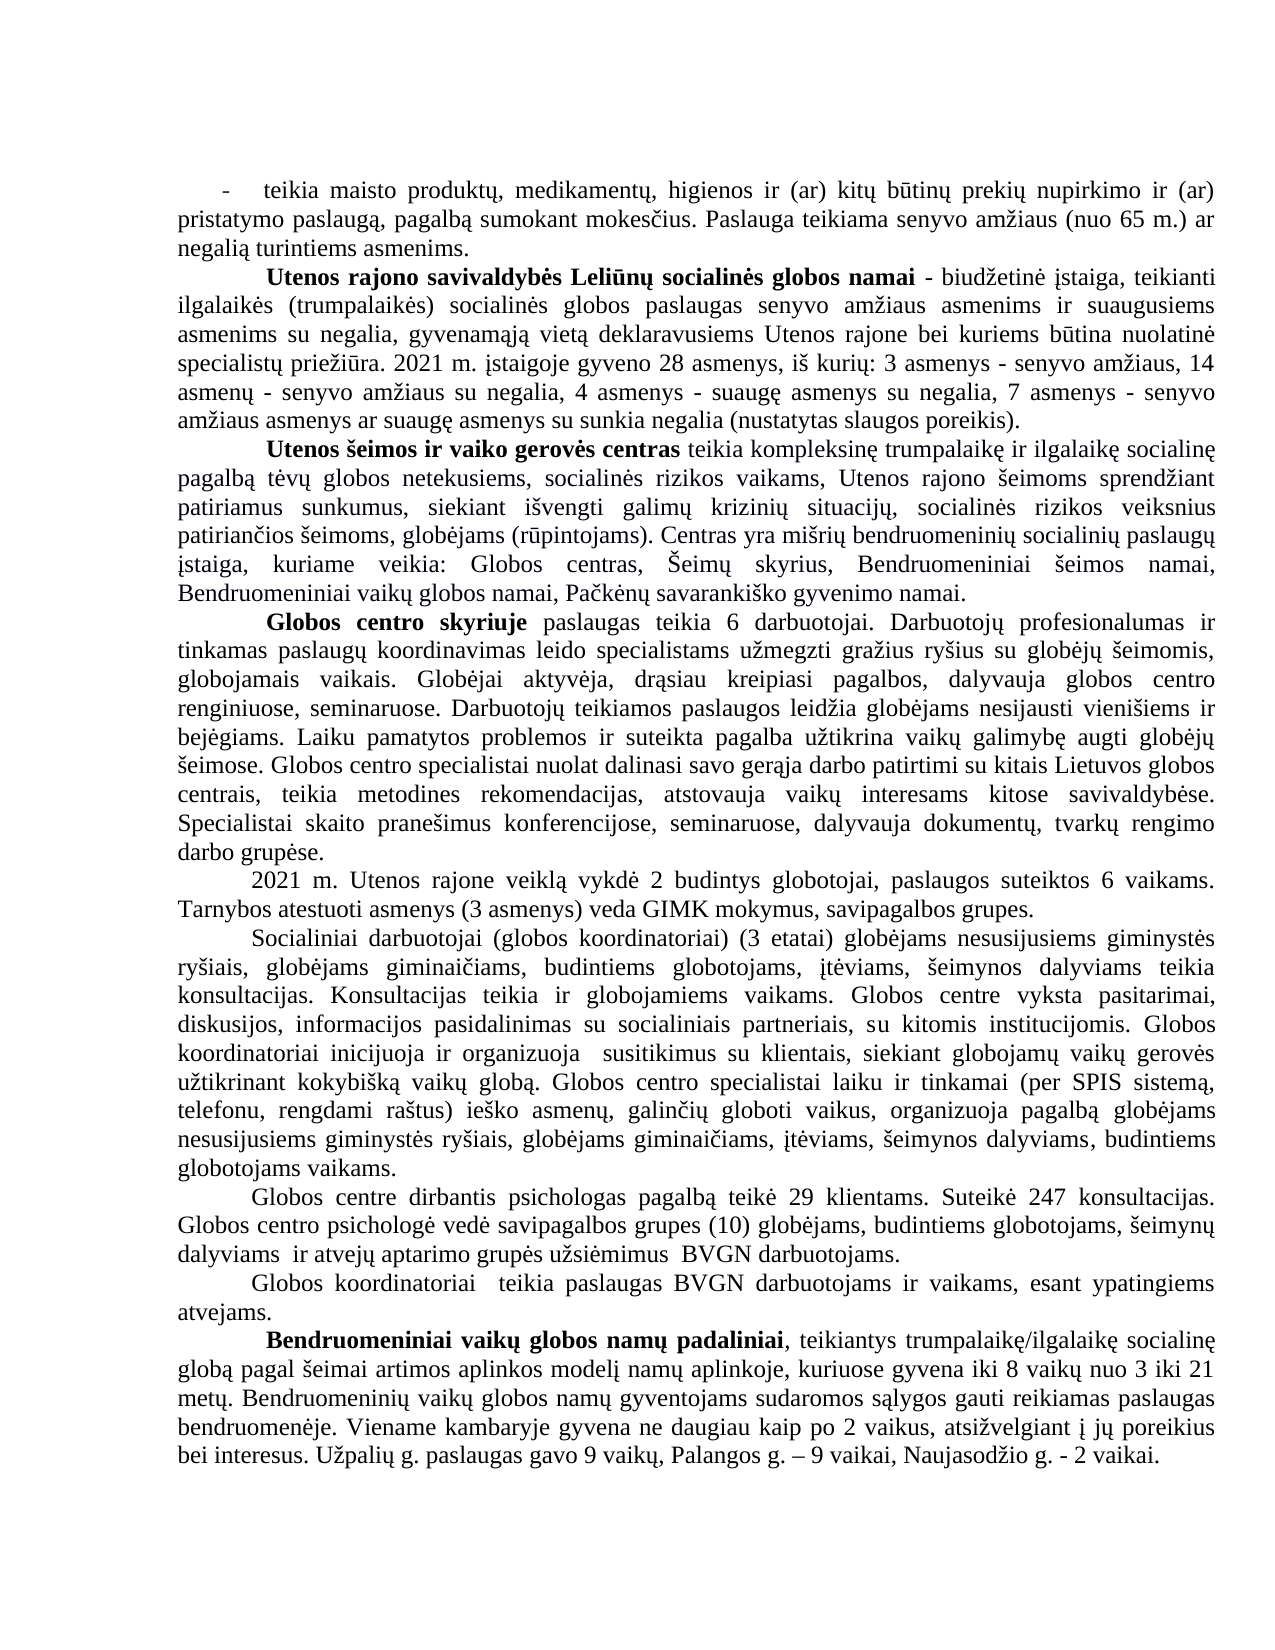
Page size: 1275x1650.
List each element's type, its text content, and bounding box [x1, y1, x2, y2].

text Globos centre dirbantis psichologas pagalbą teikė 29 klientams. Suteikė 247 konsultacijas. Globos centro psichologė vedė savipagalbos grupes (10) globėjams, budintiems globotojams, šeimynų dalyviams ir atvejų aptarimo grupės užsiėmimus BVGN darbuotojams. [177, 1182, 1216, 1268]
text 2021 m. Utenos rajone veiklą vykdė 2 budintys globotojai, paslaugos suteiktos 6 vaikams. Tarnybos atestuoti asmenys (3 asmenys) veda GIMK mokymus, savipagalbos grupes. [177, 866, 1216, 923]
text - teikia maisto produktų, medikamentų, higienos ir (ar) kitų būtinų prekių nupirkimo ir (ar) pristatymo paslaugą, pagalbą sumokant mokesčius. Paslauga teikiama senyvo amžiaus (nuo 65 m.) ar negalią turintiems asmenims. [177, 176, 1216, 262]
text Utenos rajono savivaldybės Leliūnų socialinės globos namai - biudžetinė įstaiga, teikianti ilgalaikės (trumpalaikės) socialinės globos paslaugas senyvo amžiaus asmenims ir suaugusiems asmenims su negalia, gyvenamąją vietą deklaravusiems Utenos rajone bei kuriems būtina nuolatinė specialistų priežiūra. 2021 m. įstaigoje gyveno 28 asmenys, iš kurių: 3 asmenys - senyvo amžiaus, 14 asmenų - senyvo amžiaus su negalia, 4 asmenys - suaugę asmenys su negalia, 7 asmenys - senyvo amžiaus asmenys ar suaugę asmenys su sunkia negalia (nustatytas slaugos poreikis). [177, 262, 1216, 434]
text Socialiniai darbuotojai (globos koordinatoriai) (3 etatai) globėjams nesusijusiems giminystės ryšiais, globėjams giminaičiams, budintiems globotojams, įtėviams, šeimynos dalyviams teikia konsultacijas. Konsultacijas teikia ir globojamiems vaikams. Globos centre vyksta pasitarimai, diskusijos, informacijos pasidalinimas su socialiniais partneriais, su kitomis institucijomis. Globos koordinatoriai inicijuoja ir organizuoja susitikimus su klientais, siekiant globojamų vaikų gerovės užtikrinant kokybišką vaikų globą. Globos centro specialistai laiku ir tinkamai (per SPIS sistemą, telefonu, rengdami raštus) ieško asmenų, galinčių globoti vaikus, organizuoja pagalbą globėjams nesusijusiems giminystės ryšiais, globėjams giminaičiams, įtėviams, šeimynos dalyviams, budintiems globotojams vaikams. [177, 923, 1216, 1182]
text Utenos šeimos ir vaiko gerovės centras teikia kompleksinę trumpalaikę ir ilgalaikę socialinę pagalbą tėvų globos netekusiems, socialinės rizikos vaikams, Utenos rajono šeimoms sprendžiant patiriamus sunkumus, siekiant išvengti galimų krizinių situacijų, socialinės rizikos veiksnius patiriančios šeimoms, globėjams (rūpintojams). Centras yra mišrių bendruomeninių socialinių paslaugų įstaiga, kuriame veikia: Globos centras, Šeimų skyrius, Bendruomeniniai šeimos namai, Bendruomeniniai vaikų globos namai, Pačkėnų savarankiško gyvenimo namai. [177, 434, 1216, 607]
text Globos centro skyriuje paslaugas teikia 6 darbuotojai. Darbuotojų profesionalumas ir tinkamas paslaugų koordinavimas leido specialistams užmegzti gražius ryšius su globėjų šeimomis, globojamais vaikais. Globėjai aktyvėja, drąsiau kreipiasi pagalbos, dalyvauja globos centro renginiuose, seminaruose. Darbuotojų teikiamos paslaugos leidžia globėjams nesijausti vienišiems ir bejėgiams. Laiku pamatytos problemos ir suteikta pagalba užtikrina vaikų galimybę augti globėjų šeimose. Globos centro specialistai nuolat dalinasi savo gerąja darbo patirtimi su kitais Lietuvos globos centrais, teikia metodines rekomendacijas, atstovauja vaikų interesams kitose savivaldybėse. Specialistai skaito pranešimus konferencijose, seminaruose, dalyvauja dokumentų, tvarkų rengimo darbo grupėse. [177, 607, 1216, 866]
text Bendruomeniniai vaikų globos namų padaliniai, teikiantys trumpalaikę/ilgalaikę socialinę globą pagal šeimai artimos aplinkos modelį namų aplinkoje, kuriuose gyvena iki 8 vaikų nuo 3 iki 21 metų. Bendruomeninių vaikų globos namų gyventojams sudaromos sąlygos gauti reikiamas paslaugas bendruomenėje. Viename kambaryje gyvena ne daugiau kaip po 2 vaikus, atsižvelgiant į jų poreikius bei interesus. Užpalių g. paslaugas gavo 9 vaikų, Palangos g. – 9 vaikai, Naujasodžio g. - 2 vaikai. [177, 1326, 1216, 1469]
text Globos koordinatoriai teikia paslaugas BVGN darbuotojams ir vaikams, esant ypatingiems atvejams. [177, 1268, 1216, 1326]
